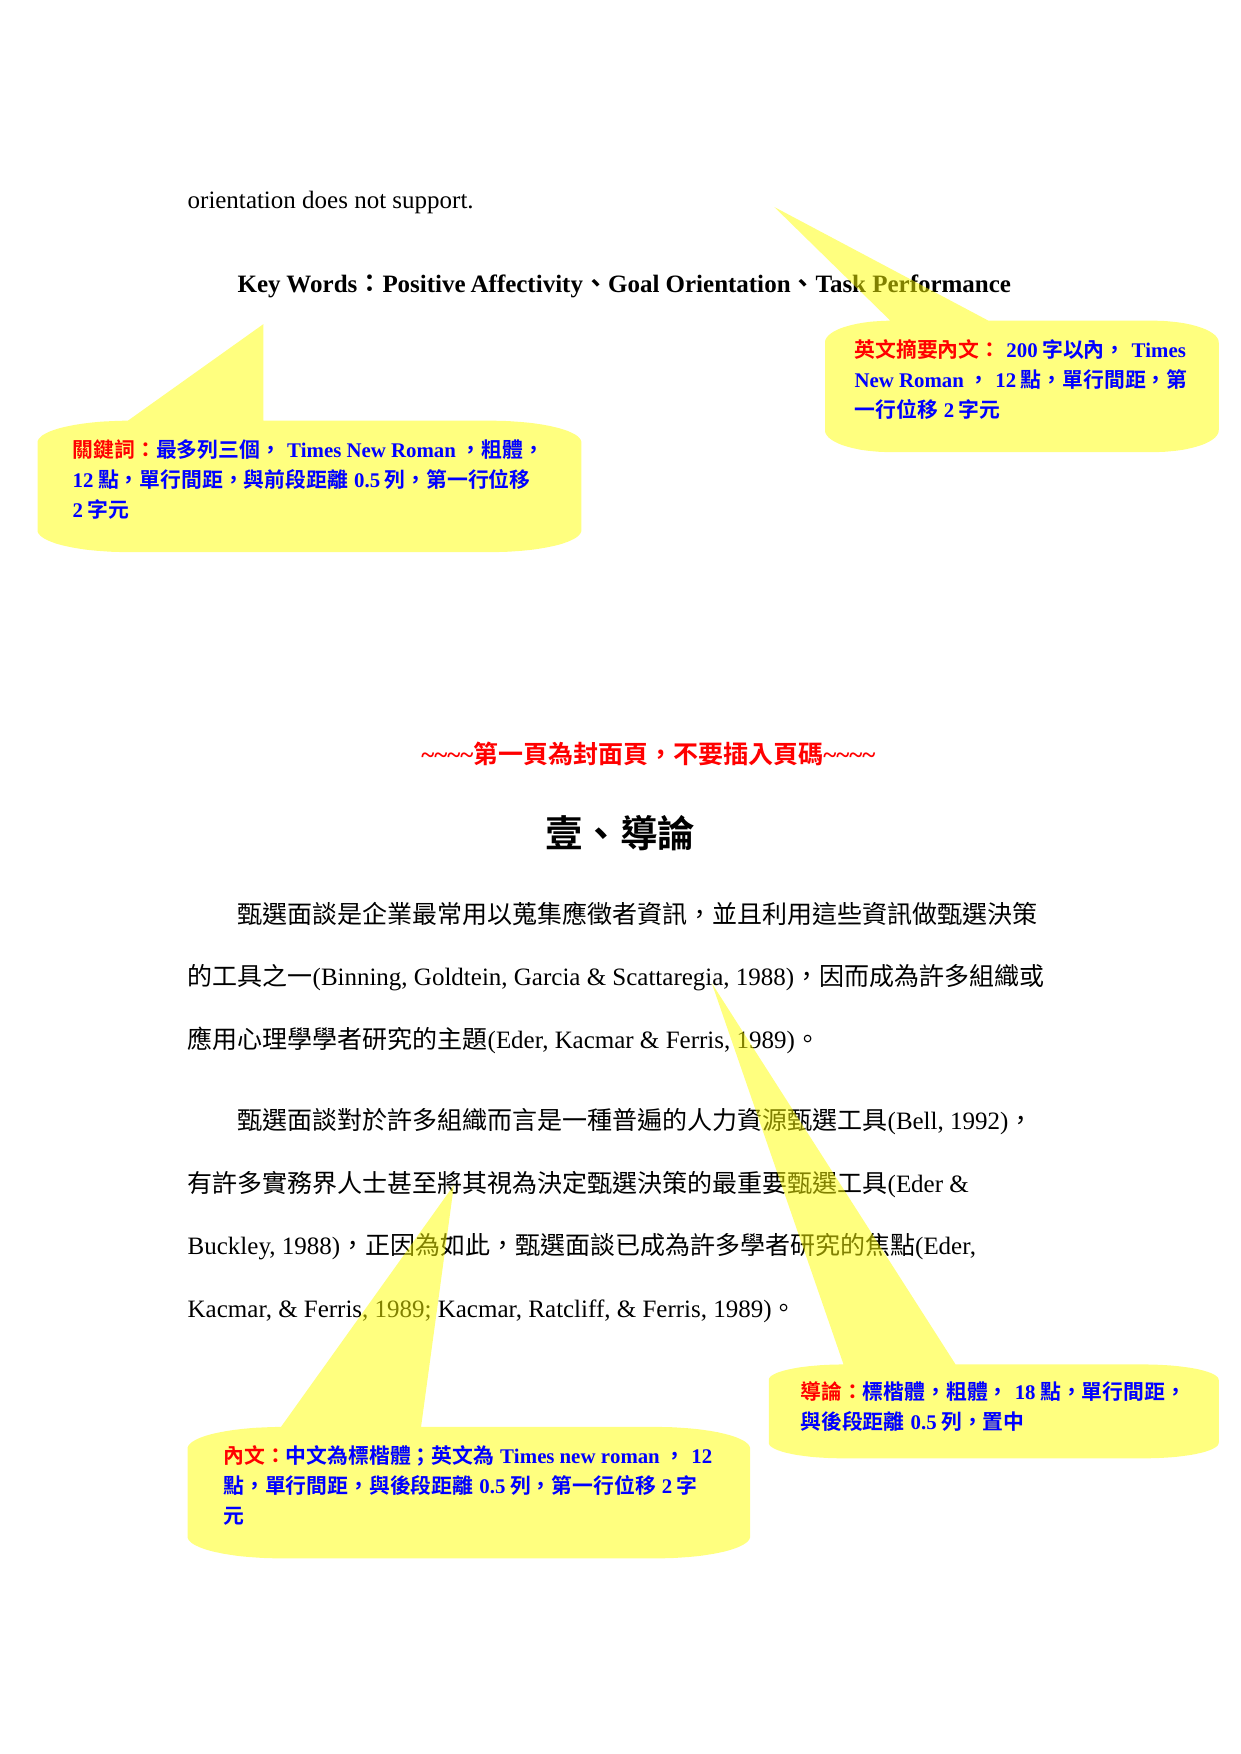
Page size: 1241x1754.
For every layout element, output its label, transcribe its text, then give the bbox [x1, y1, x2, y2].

table_cell 79 [352, 1186, 454, 1327]
text 甄選面談對於許多組織而言是一種普遍的人力資源甄選工具(Bell, 1992)，有許多實務界人士甚至將其視為決定甄選決策的最重要甄選工具(Eder & Buckley, 1988)，正因為如此，甄選面談已成為許多學者研究的焦點(Eder, Kacmar, & Ferris, 1989; Kacmar, Ratcliff, & Ferris, 1989)。 [187, 1077, 830, 1327]
text 甄選面談是企業最常用以蒐集應徵者資訊，並且利用這些資訊做甄選決策的工具之一(Binning, Goldtein, Garcia & Scattaregia, 1988)，因而成為許多組織或應用心理學學者研究的主題(Eder, Kacmar & Ferris, 1989)。 [187, 871, 1053, 1058]
table_cell 79 [744, 1077, 932, 1327]
text 壹、導論 [187, 789, 1053, 852]
text Key Words：Positive Affectivity、Goal Orientation、Task Performance [837, 239, 1053, 302]
text Key Words：Positive Affectivity、Goal Orientation、Task Performance [187, 239, 870, 302]
text 甄選面談對於許多組織而言是一種普遍的人力資源甄選工具(Bell, 1992)，有許多實務界人士甚至將其視為決定甄選決策的最重要甄選工具(Eder & Buckley, 1988)，正因為如此，甄選面談已成為許多學者研究的焦點(Eder, Kacmar, & Ferris, 1989; Kacmar, Ratcliff, & Ferris, 1989)。 [773, 1077, 1053, 1327]
text ~~~~第一頁為封面頁，不要插入頁碼~~~~ [390, 734, 906, 771]
text orientation does not support. [187, 158, 1053, 221]
